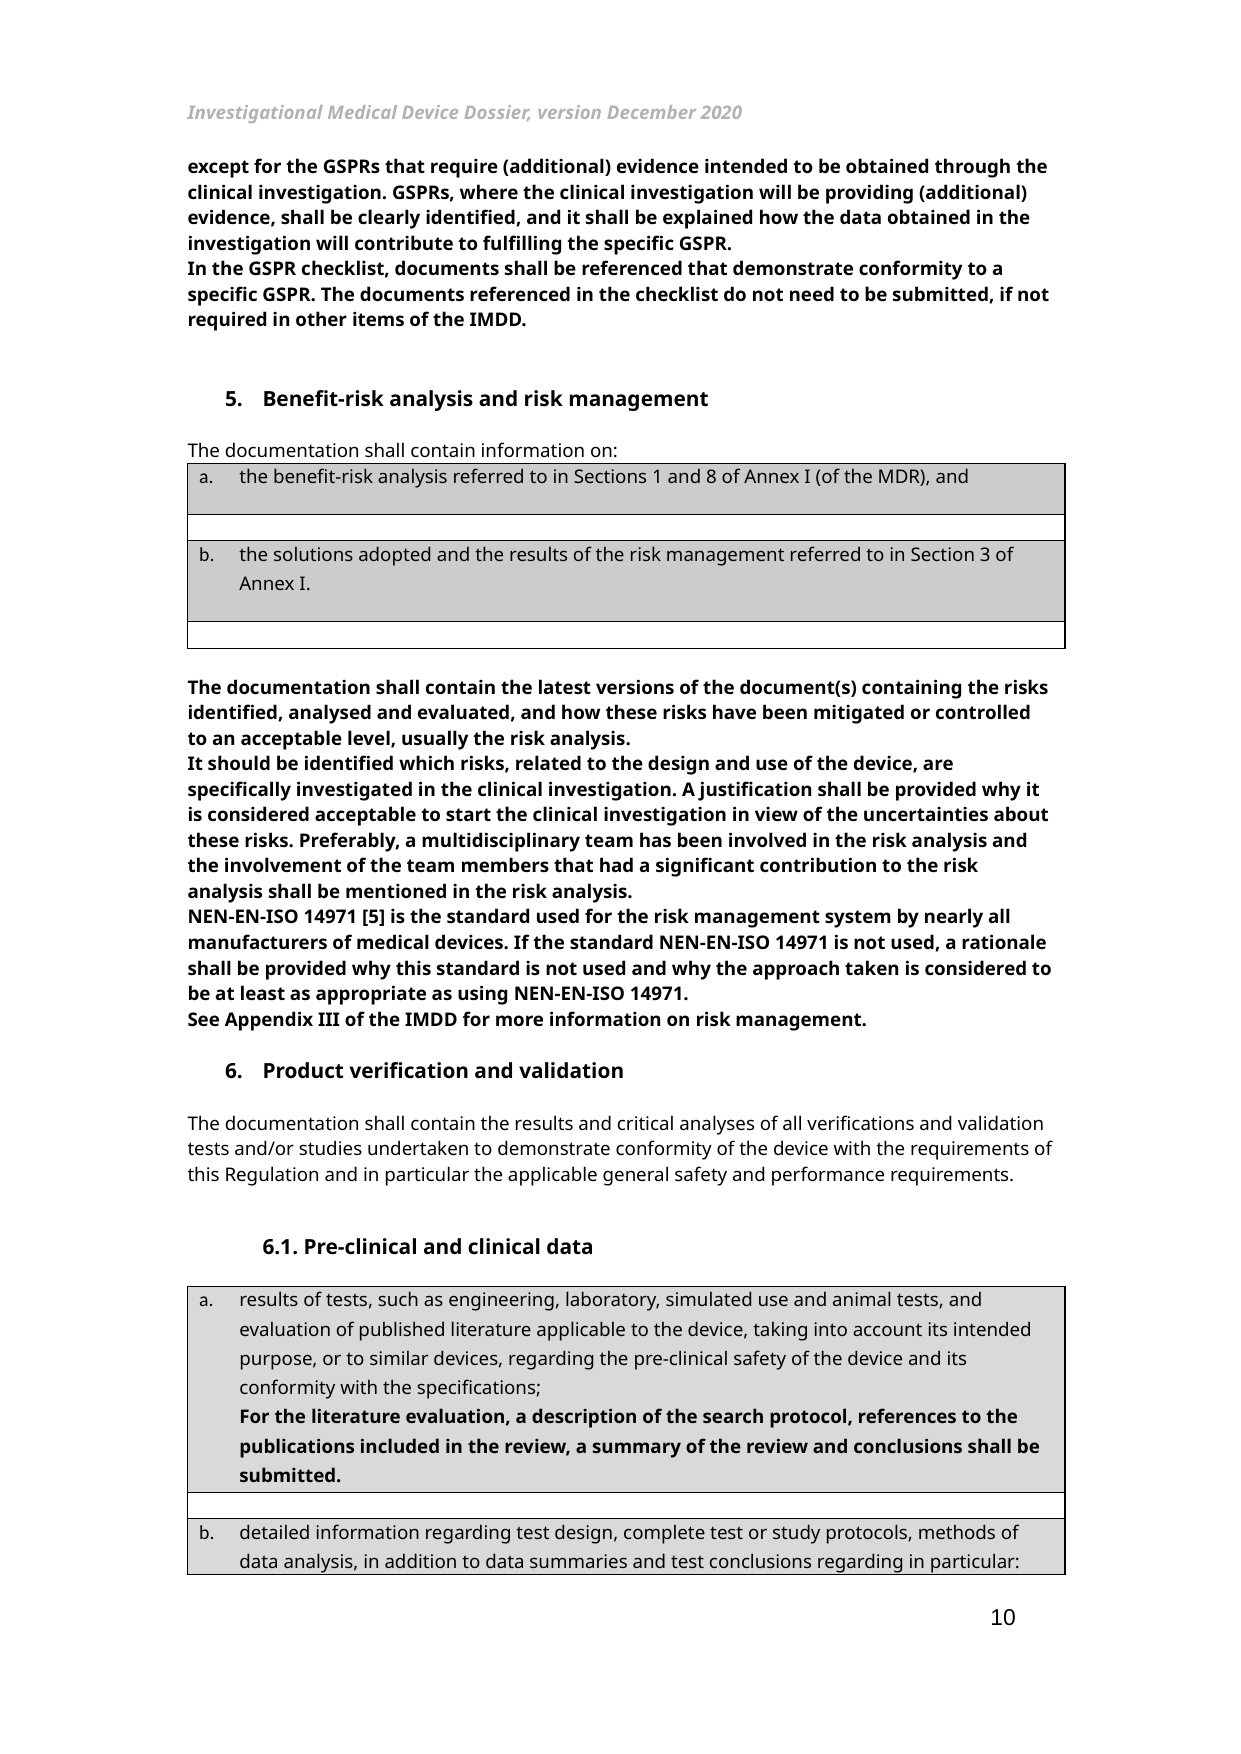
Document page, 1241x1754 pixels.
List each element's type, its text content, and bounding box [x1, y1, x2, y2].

text The documentation shall contain the results and critical analyses of all verifications and validation tests and/or studies undertaken to demonstrate conformity of the device with the requirements of this Regulation and in particular the applicable general safety and performance requirements. [187, 1110, 1053, 1186]
text except for the GSPRs that require (additional) evidence intended to be obtained through the clinical investigation. GSPRs, where the clinical investigation will be providing (additional) evidence, shall be clearly identified, and it shall be explained how the data obtained in the investigation will contribute to fulfilling the specific GSPR. In the GSPR checklist, documents shall be referenced that demonstrate conformity to a specific GSPR. The documents referenced in the checklist do not need to be submitted, if not required in other items of the IMDD. [187, 154, 1053, 359]
table_cell [188, 1493, 1064, 1518]
table_cell [188, 622, 1064, 647]
text See Appendix III of the IMDD for more information on risk management. [187, 1006, 1053, 1031]
table_cell detailed information regarding test design, complete test or study protocols, methods of data analysis, in addition to data summaries and test conclusions regarding in particular: [188, 1519, 1064, 1574]
table_cell [188, 515, 1064, 540]
table_cell the solutions adopted and the results of the risk management referred to in Section 3 of Annex I. [188, 541, 1064, 621]
text NEN-EN-ISO 14971 [5] is the standard used for the risk management system by nearly all manufacturers of medical devices. If the standard NEN-EN-ISO 14971 is not used, a rationale shall be provided why this standard is not used and why the approach taken is considered to be at least as appropriate as using NEN-EN-ISO 14971. [187, 904, 1053, 1006]
subtitle Benefit-risk analysis and risk management [225, 384, 1053, 412]
table_header the benefit-risk analysis referred to in Sections 1 and 8 of Annex I (of the MDR), and [188, 464, 1064, 514]
subtitle Pre-clinical and clinical data [262, 1232, 1053, 1261]
table_header results of tests, such as engineering, laboratory, simulated use and animal tests, and evaluation of published literature applicable to the device, taking into account its intended purpose, or to similar devices, regarding the pre-clinical safety of the device and its conformity with the specifications; For the literature evaluation, a description of the search protocol, references to the publications included in the review, a summary of the review and conclusions shall be submitted. [188, 1287, 1064, 1492]
text The documentation shall contain the latest versions of the document(s) containing the risks identified, analysed and evaluated, and how these risks have been mitigated or controlled to an acceptable level, usually the risk analysis. It should be identified which risks, related to the design and use of the device, are specifically investigated in the clinical investigation. A justification shall be provided why it is considered acceptable to start the clinical investigation in view of the uncertainties about these risks. Preferably, a multidisciplinary team has been involved in the risk analysis and the involvement of the team members that had a significant contribution to the risk analysis shall be mentioned in the risk analysis. [187, 674, 1053, 904]
subtitle Product verification and validation [225, 1056, 1053, 1085]
text The documentation shall contain information on: [187, 437, 1053, 463]
